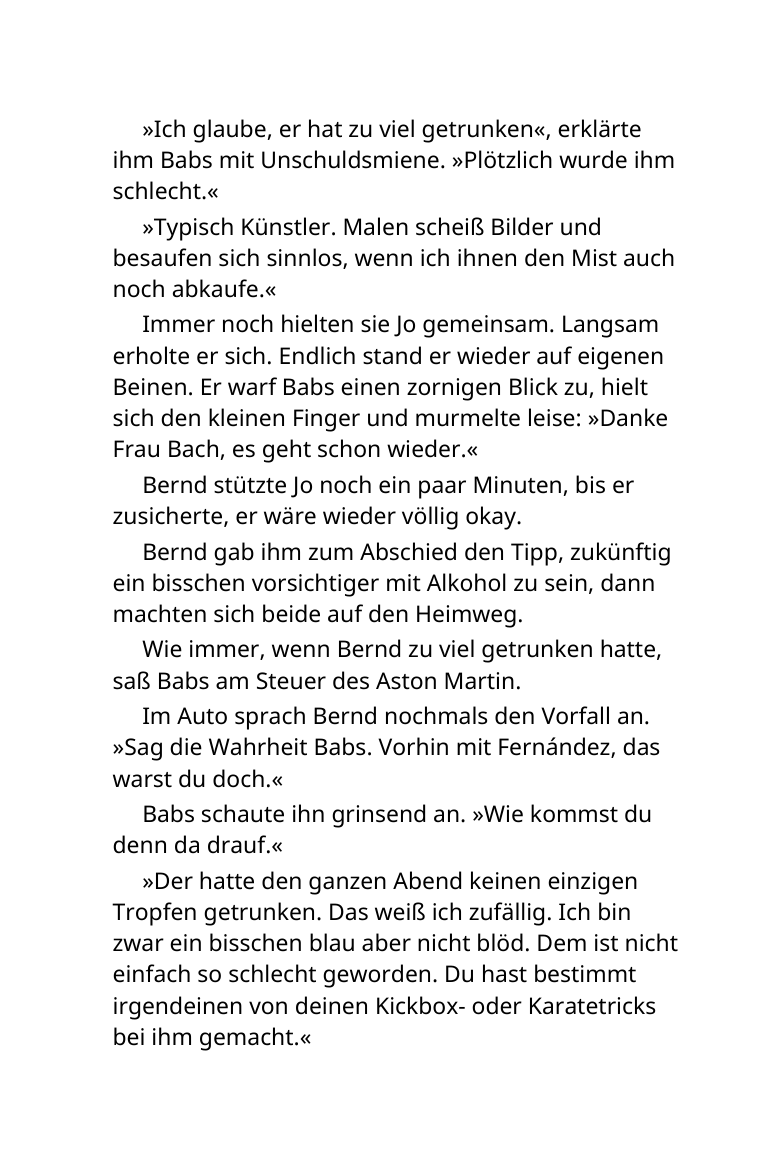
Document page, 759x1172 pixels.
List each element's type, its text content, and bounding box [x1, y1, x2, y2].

text Bernd gab ihm zum Abschied den Tipp, zukünftig ein bisschen vorsichtiger mit Alkohol zu sein, dann machten sich beide auf den Heimweg. [112, 535, 684, 629]
text Babs schaute ihn grinsend an. »Wie kommst du denn da drauf.« [112, 798, 684, 860]
text Im Auto sprach Bernd nochmals den Vorfall an. »Sag die Wahrheit Babs. Vorhin mit Fernández, das warst du doch.« [112, 700, 684, 794]
text Bernd stützte Jo noch ein paar Minuten, bis er zusicherte, er wäre wieder völlig okay. [112, 469, 684, 531]
text »Typisch Künstler. Malen scheiß Bilder und besaufen sich sinnlos, wenn ich ihnen den Mist auch noch abkaufe.« [112, 210, 684, 304]
text »Ich glaube, er hat zu viel getrunken«, erklärte ihm Babs mit Unschuldsmiene. »Plötzlich wurde ihm schlecht.« [112, 112, 684, 206]
text Wie immer, wenn Bernd zu viel getrunken hatte, saß Babs am Steuer des Aston Martin. [112, 633, 684, 696]
text Immer noch hielten sie Jo gemeinsam. Langsam erholte er sich. Endlich stand er wieder auf eigenen Beinen. Er warf Babs einen zornigen Blick zu, hielt sich den kleinen Finger und murmelte leise: »Danke Frau Bach, es geht schon wieder.« [112, 308, 684, 464]
text »Der hatte den ganzen Abend keinen einzigen Tropfen getrunken. Das weiß ich zufällig. Ich bin zwar ein bisschen blau aber nicht blöd. Dem ist nicht einfach so schlecht geworden. Du hast bestimmt irgendeinen von deinen Kickbox- oder Karatetricks bei ihm gemacht.« [112, 864, 684, 1052]
